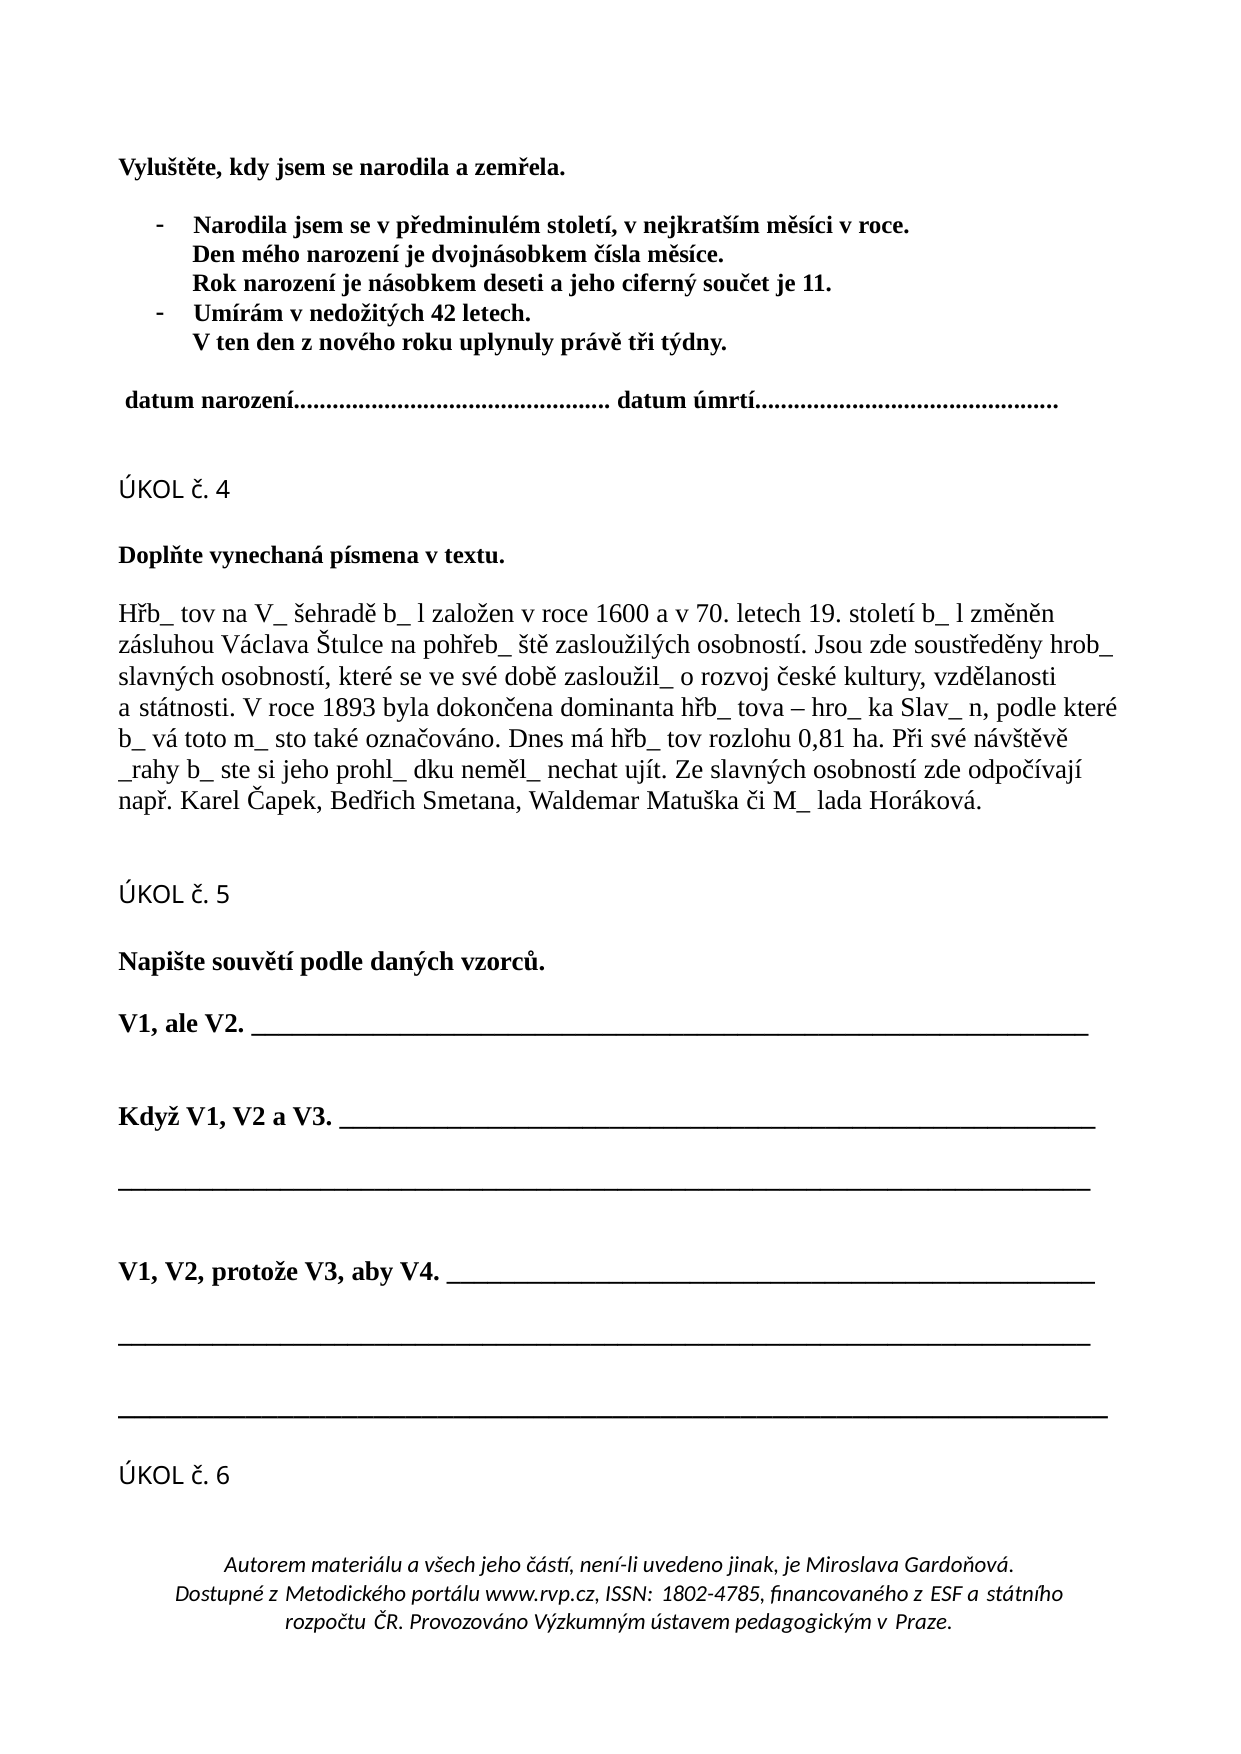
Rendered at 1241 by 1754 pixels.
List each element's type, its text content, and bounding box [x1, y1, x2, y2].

text Hřb_ tov na V_ šehradě b_ l založen v roce 1600 a v 70. letech 19. století b_ l změněn zásluhou Václava Štulce na pohřeb_ ště zasloužilých osobností. Jsou zde soustředěny hrob_ slavných osobností, které se ve své době zasloužil_ o rozvoj české kultury, vzdělanosti a státnosti. V roce 1893 byla dokončena dominanta hřb_ tova – hro_ ka Slav_ n, podle které b_ vá toto m_ sto také označováno. Dnes má hřb_ tov rozlohu 0,81 ha. Při své návštěvě _rahy b_ ste si jeho prohl_ dku neměl_ nechat ujít. Ze slavných osobností zde odpočívají např. Karel Čapek, Bedřich Smetana, Waldemar Matuška či M_ lada Horáková. [118, 598, 1122, 815]
text datum narození................................................. datum úmrtí............................................... [118, 384, 1122, 414]
text V1, V2, protože V3, aby V4. ________________________________________________ [118, 1256, 1122, 1287]
list Narodila jsem se v předminulém století, v nejkratším měsíci v roce. [156, 210, 1122, 239]
text V ten den z nového roku uplynuly právě tři týdny. [118, 326, 1122, 356]
text Vyluštěte, kdy jsem se narodila a zemřela. [118, 152, 1122, 181]
text Rok narození je násobkem deseti a jeho ciferný součet je 11. [118, 268, 1122, 297]
text ÚKOL č. 5 [118, 877, 1122, 911]
text Když V1, V2 a V3. ________________________________________________________ [118, 1100, 1122, 1131]
text ______________________________________________________________ [118, 1385, 1122, 1422]
text Doplňte vynechaná písmena v textu. [118, 540, 1122, 569]
text V1, ale V2. ______________________________________________________________ [118, 1007, 1122, 1038]
text ÚKOL č. 6 [118, 1458, 1122, 1492]
text ________________________________________________________________________ [118, 1318, 1122, 1349]
text ________________________________________________________________________ [118, 1162, 1122, 1193]
text Napište souvětí podle daných vzorců. [118, 945, 1122, 976]
text Den mého narození je dvojnásobkem čísla měsíce. [118, 239, 1122, 268]
list Umírám v nedožitých 42 letech. [156, 297, 1122, 326]
text ÚKOL č. 4 [118, 472, 1122, 506]
